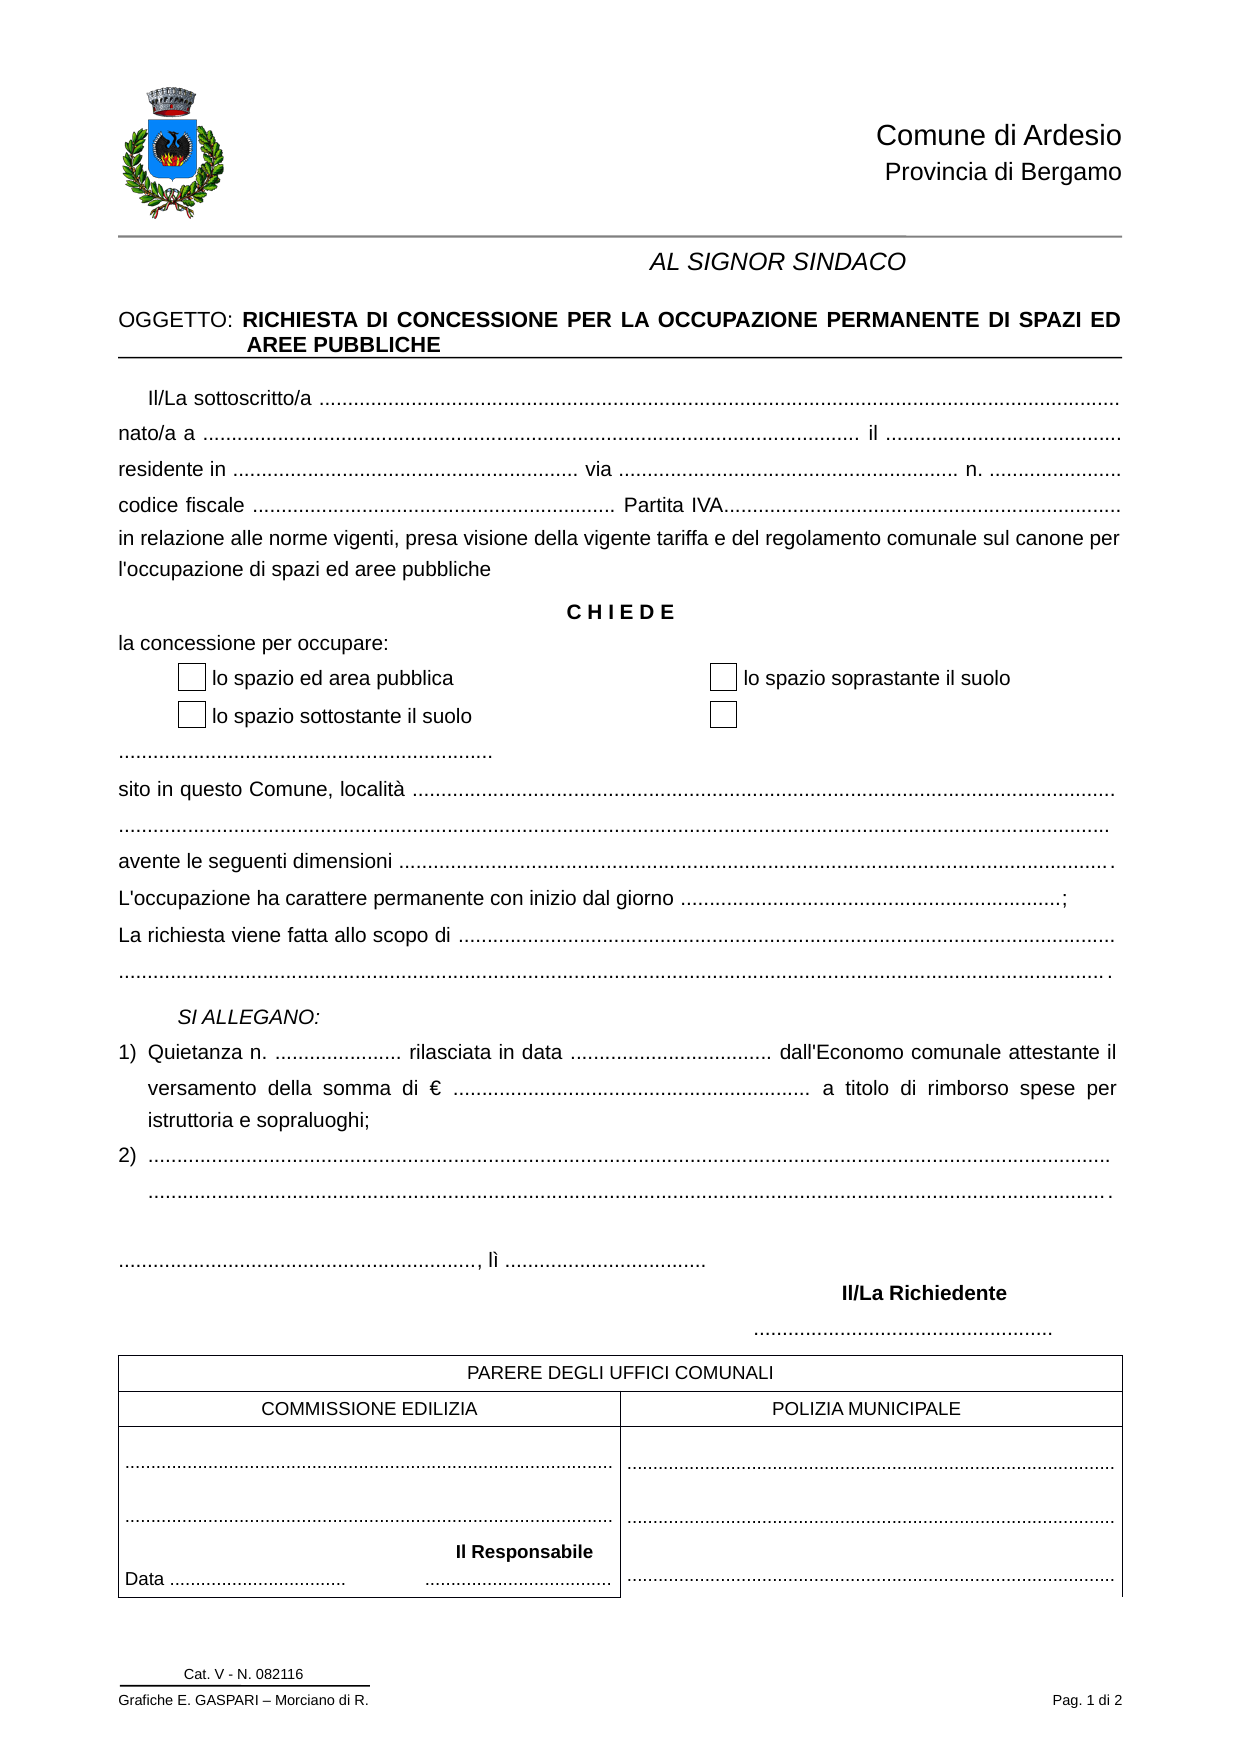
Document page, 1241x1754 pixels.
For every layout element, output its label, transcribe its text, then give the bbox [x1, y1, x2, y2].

subtitle C H I E D E [118, 600, 1122, 624]
table_cell .............................................................................................. [621, 1481, 1122, 1535]
table_cell .............................................................................................. [621, 1427, 1122, 1481]
table_cell COMMISSIONE EDILIZIA [119, 1392, 620, 1426]
text OGGETTO: RICHIESTA DI CONCESSIONE PER LA OCCUPAZIONE PERMANENTE DI SPAZI ED AREE PUBBLICHE [118, 307, 1122, 356]
text lo spazio ed area pubblica lo spazio soprastante il suolo [118, 662, 1117, 691]
table_cell .............................................................................................. [119, 1481, 620, 1535]
text la concessione per occupare: [118, 631, 1117, 655]
table_cell POLIZIA MUNICIPALE [621, 1392, 1122, 1426]
text sito in questo Comune, località .......................................................................................................................... ............................................................................................................................................................................ avente le seguenti dimensioni ............................................................................................................................ [118, 773, 1117, 873]
list ....................................................................................................................................................................... ....................................................................................................................................................................... [118, 1139, 1117, 1204]
text Il/La sottoscritto/a ........................................................................................................................................... nato/a a .................................................................................................................. il ......................................... residente in ............................................................ via ........................................................... n. ....................... codice fiscale ............................................................... Partita IVA..................................................................... in relazione alle norme vigenti, presa visione della vigente tariffa e del regolamento comunale sul canone per l'occupazione di spazi ed aree pubbliche [118, 382, 1122, 580]
text .............................................................., lì ................................... [118, 1244, 1117, 1272]
table_cell .............................................................................................. [119, 1427, 620, 1481]
table_header PARERE DEGLI UFFICI COMUNALI [119, 1356, 1122, 1391]
text AL SIGNOR SINDACO [650, 247, 1122, 276]
text SI ALLEGANO: [118, 1005, 1117, 1029]
text L'occupazione ha carattere permanente con inizio dal giorno ..................................................................; [118, 882, 1117, 911]
table_cell Il Responsabile Data .................................. .................................... [119, 1535, 620, 1597]
picture [122, 87, 224, 219]
table_cell .............................................................................................. [621, 1535, 1122, 1597]
text lo spazio sottostante il suolo ................................................................. [118, 700, 1117, 764]
text Provincia di Bergamo [224, 157, 1122, 185]
subtitle Il/La Richiedente [842, 1281, 1117, 1305]
text .................................................... [753, 1312, 1117, 1341]
list Quietanza n. ...................... rilasciata in data ................................... dall'Economo comunale attestante il versamento della somma di € .............................................................. a titolo di rimborso spese per istruttoria e sopraluoghi; [118, 1036, 1117, 1132]
text Comune di Ardesio [224, 118, 1122, 152]
text La richiesta viene fatta allo scopo di .................................................................................................................. ............................................................................................................................................................................ [118, 919, 1117, 984]
